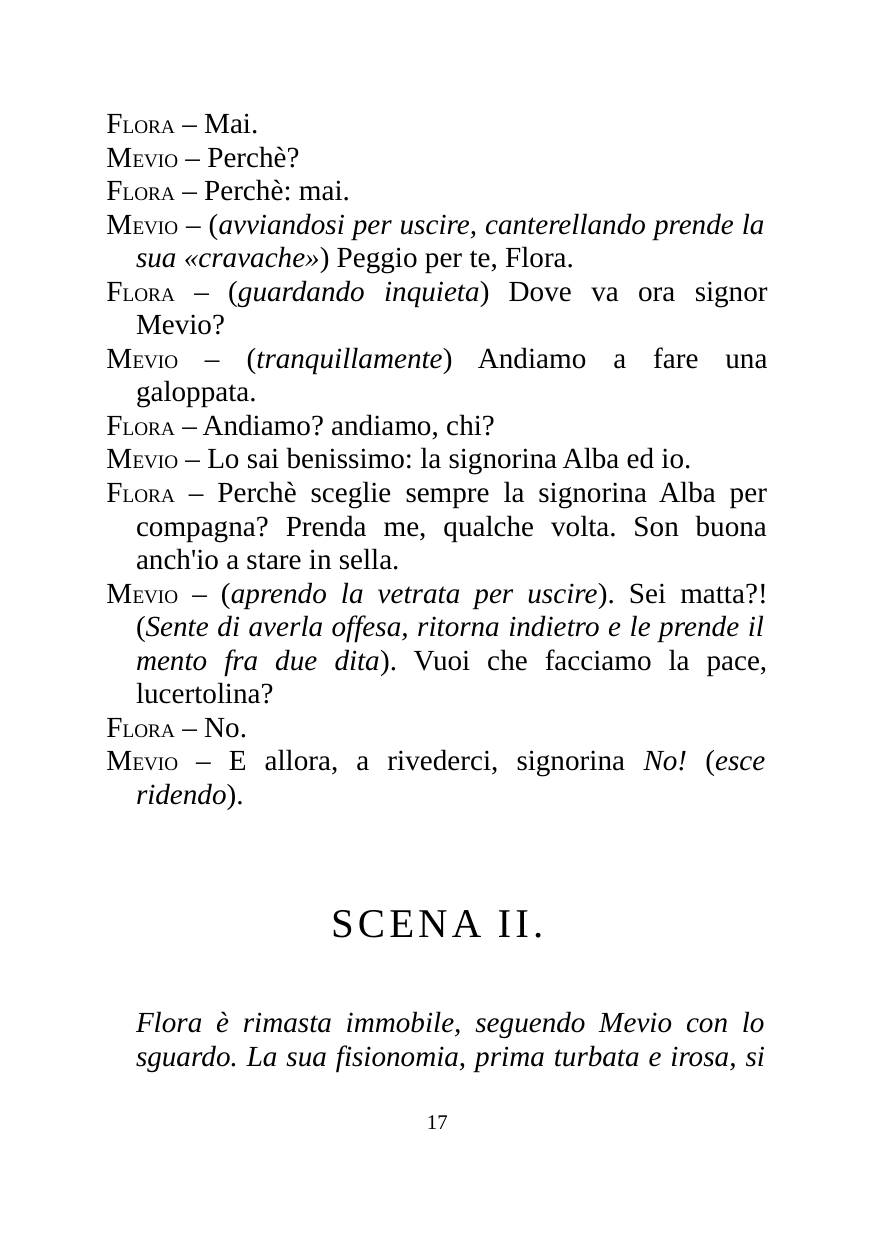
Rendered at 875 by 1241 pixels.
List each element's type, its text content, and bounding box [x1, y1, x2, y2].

text Flora – No. [106, 710, 768, 743]
text Mevio – Perchè? [106, 140, 768, 173]
text Flora – (guardando inquieta) Dove va ora signor Mevio? [106, 274, 768, 341]
text Mevio – E allora, a rivederci, signorina No! (esce ridendo). [106, 743, 768, 811]
text Mevio – (tranquillamente) Andiamo a fare una galoppata. [106, 341, 768, 408]
text Mevio – Lo sai benissimo: la signorina Alba ed io. [106, 442, 768, 475]
subtitle SCENA II. [106, 899, 768, 946]
text Mevio – (aprendo la vetrata per uscire). Sei matta?! (Sente di averla offesa, ritorna indietro e le prende il mento fra due dita). Vuoi che facciamo la pace, lucertolina? [106, 576, 768, 710]
text Mevio – (avviandosi per uscire, canterellando prende la sua «cravache») Peggio per te, Flora. [106, 207, 768, 274]
text Flora – Perchè sceglie sempre la signorina Alba per compagna? Prenda me, qualche volta. Son buona anch'io a stare in sella. [106, 475, 768, 576]
text Flora è rimasta immobile, seguendo Mevio con lo sguardo. La sua fisionomia, prima turbata e irosa, si [136, 1005, 768, 1072]
text Flora – Perchè: mai. [106, 173, 768, 207]
text Flora – Mai. [106, 106, 768, 140]
text Flora – Andiamo? andiamo, chi? [106, 408, 768, 442]
